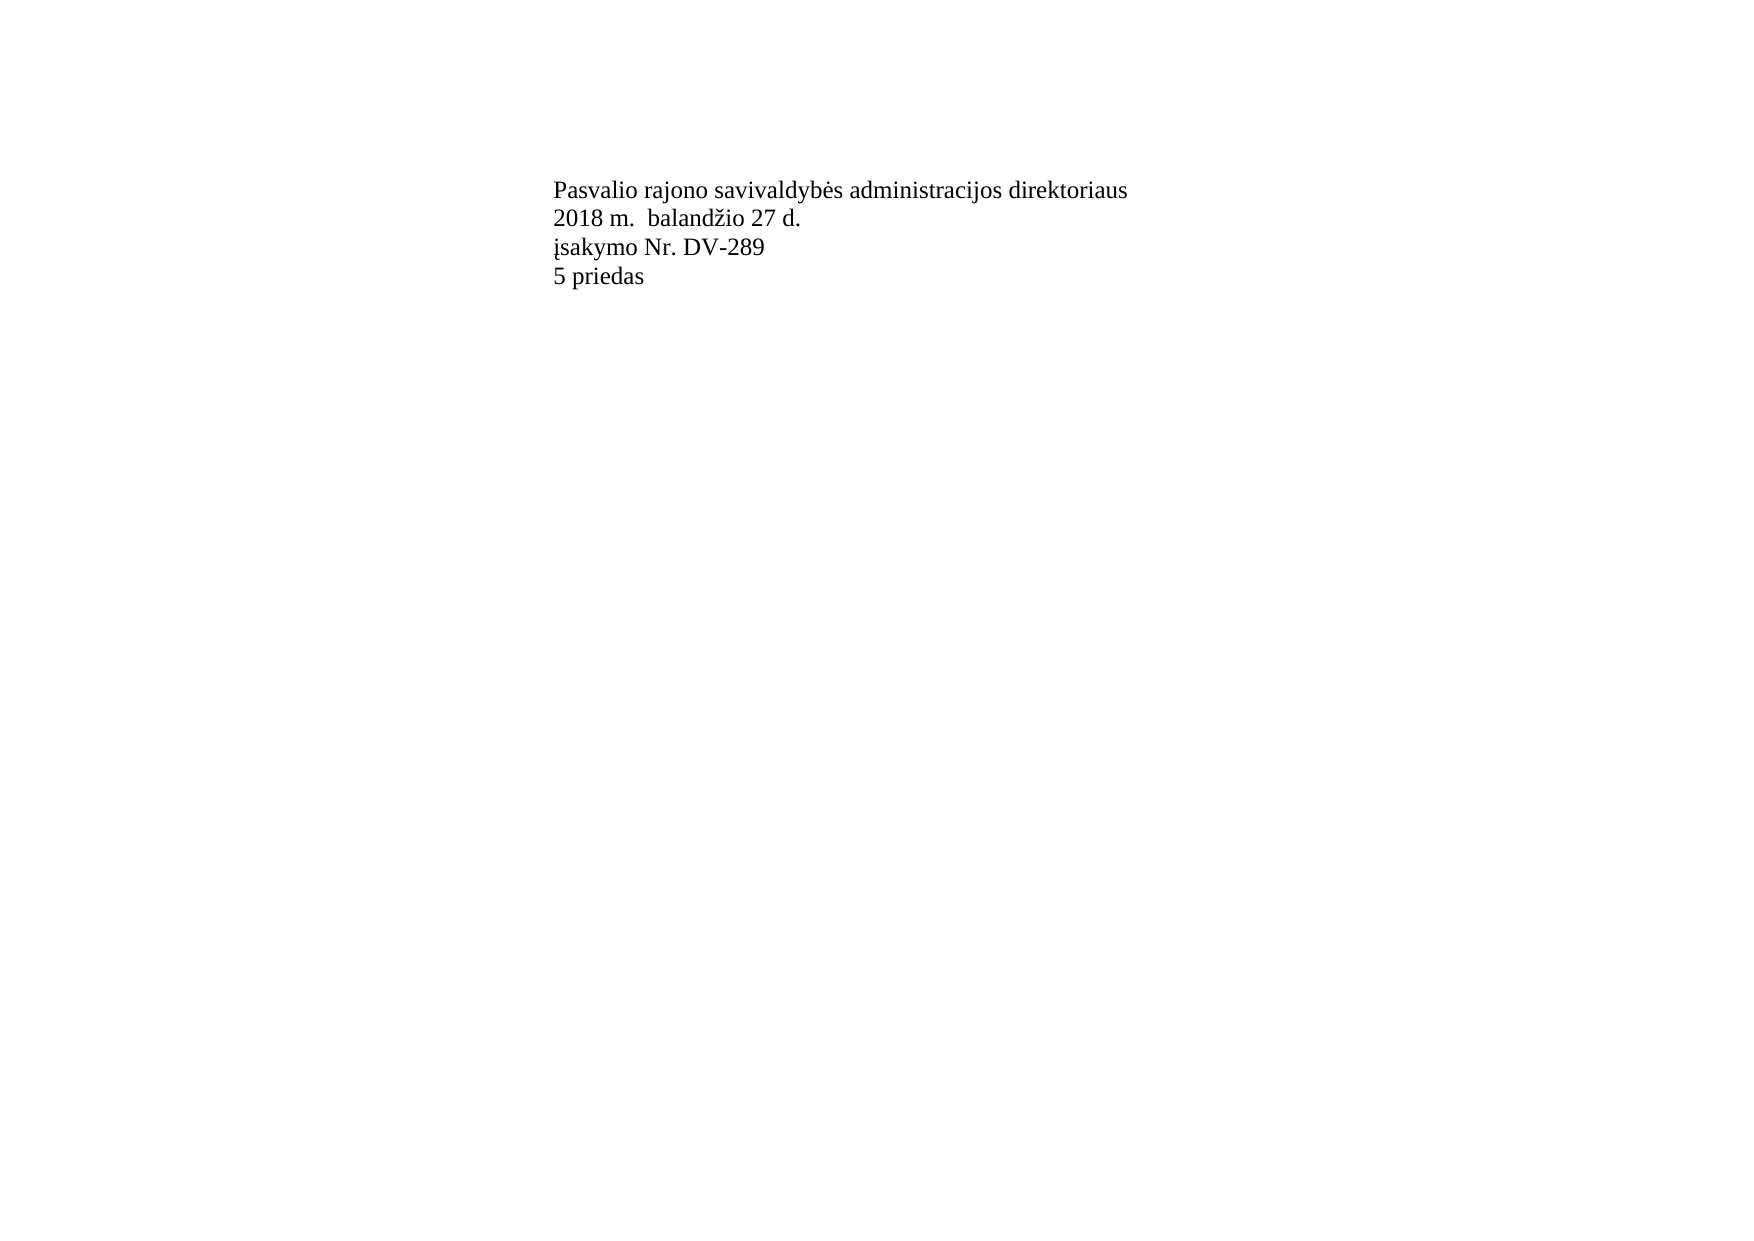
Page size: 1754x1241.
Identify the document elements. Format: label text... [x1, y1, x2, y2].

table_header [118, 175, 542, 318]
table_header Pasvalio rajono savivaldybės administracijos direktoriaus 2018 m. balandžio 27 d. įsakymo Nr. DV-289 5 priedas [542, 175, 1142, 318]
